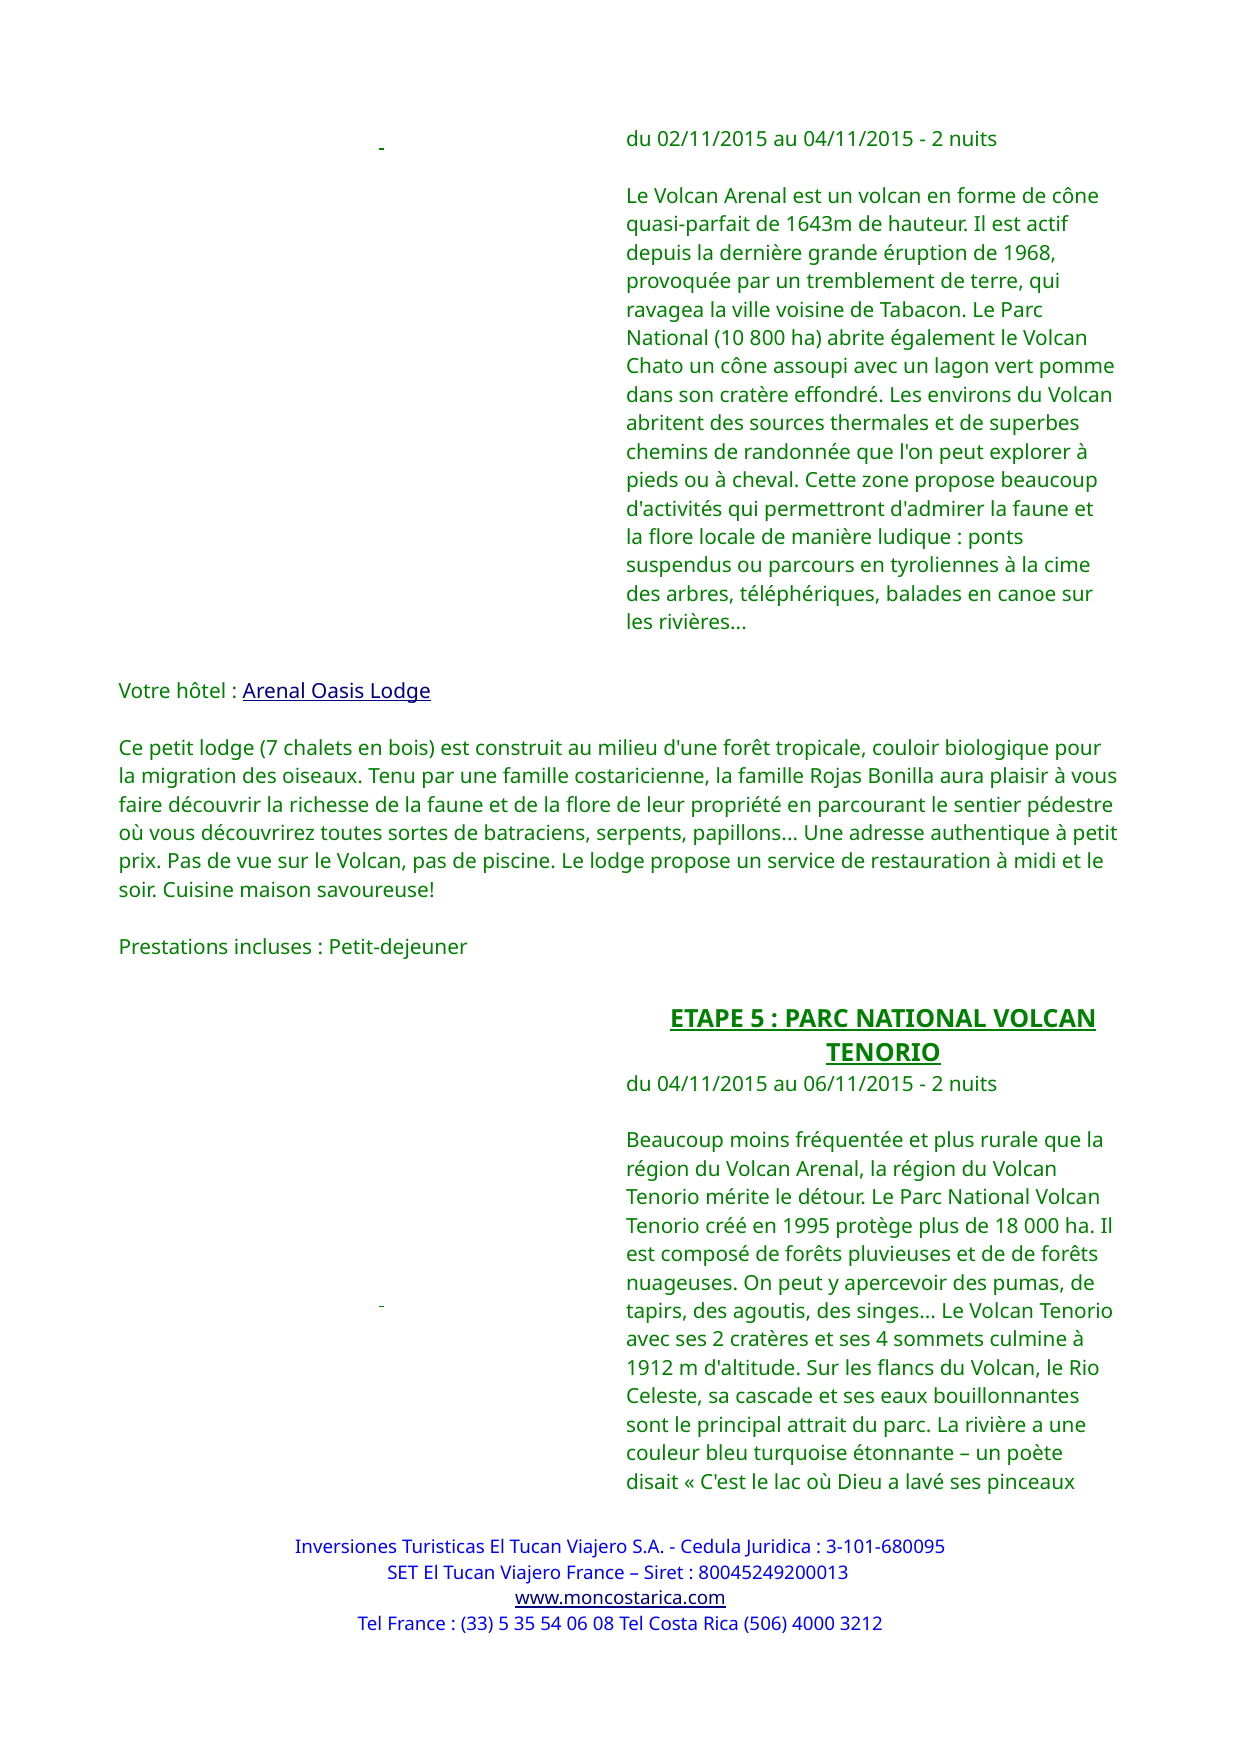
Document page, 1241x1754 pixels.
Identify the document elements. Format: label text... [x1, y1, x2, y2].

table_header [118, 995, 620, 1501]
table_header ETAPE 5 : PARC NATIONAL VOLCAN TENORIO du 04/11/2015 au 06/11/2015 - 2 nuits Beaucoup moins fréquentée et plus rurale que la région du Volcan Arenal, la région du Volcan Tenorio mérite le détour. Le Parc National Volcan Tenorio créé en 1995 protège plus de 18 000 ha. Il est composé de forêts pluvieuses et de de forêts nuageuses. On peut y apercevoir des pumas, de tapirs, des agoutis, des singes... Le Volcan Tenorio avec ses 2 cratères et ses 4 sommets culmine à 1912 m d'altitude. Sur les flancs du Volcan, le Rio Celeste, sa cascade et ses eaux bouillonnantes sont le principal attrait du parc. La rivière a une couleur bleu turquoise étonnante – un poète disait « C'est le lac où Dieu a lavé ses pinceaux [620, 995, 1122, 1501]
text Ce petit lodge (7 chalets en bois) est construit au milieu d'une forêt tropicale, couloir biologique pour la migration des oiseaux. Tenu par une famille costaricienne, la famille Rojas Bonilla aura plaisir à vous faire découvrir la richesse de la faune et de la flore de leur propriété en parcourant le sentier pédestre où vous découvrirez toutes sortes de batraciens, serpents, papillons... Une adresse authentique à petit prix. Pas de vue sur le Volcan, pas de piscine. Le lodge propose un service de restauration à midi et le soir. Cuisine maison savoureuse! [118, 733, 1122, 903]
text Votre hôtel : Arenal Oasis Lodge [118, 676, 1122, 704]
text Prestations incluses : Petit-dejeuner [118, 932, 1122, 961]
table_header [118, 118, 620, 642]
table_header du 02/11/2015 au 04/11/2015 - 2 nuits Le Volcan Arenal est un volcan en forme de cône quasi-parfait de 1643m de hauteur. Il est actif depuis la dernière grande éruption de 1968, provoquée par un tremblement de terre, qui ravagea la ville voisine de Tabacon. Le Parc National (10 800 ha) abrite également le Volcan Chato un cône assoupi avec un lagon vert pomme dans son cratère effondré. Les environs du Volcan abritent des sources thermales et de superbes chemins de randonnée que l'on peut explorer à pieds ou à cheval. Cette zone propose beaucoup d'activités qui permettront d'admirer la faune et la flore locale de manière ludique : ponts suspendus ou parcours en tyroliennes à la cime des arbres, téléphériques, balades en canoe sur les rivières... [620, 118, 1122, 642]
